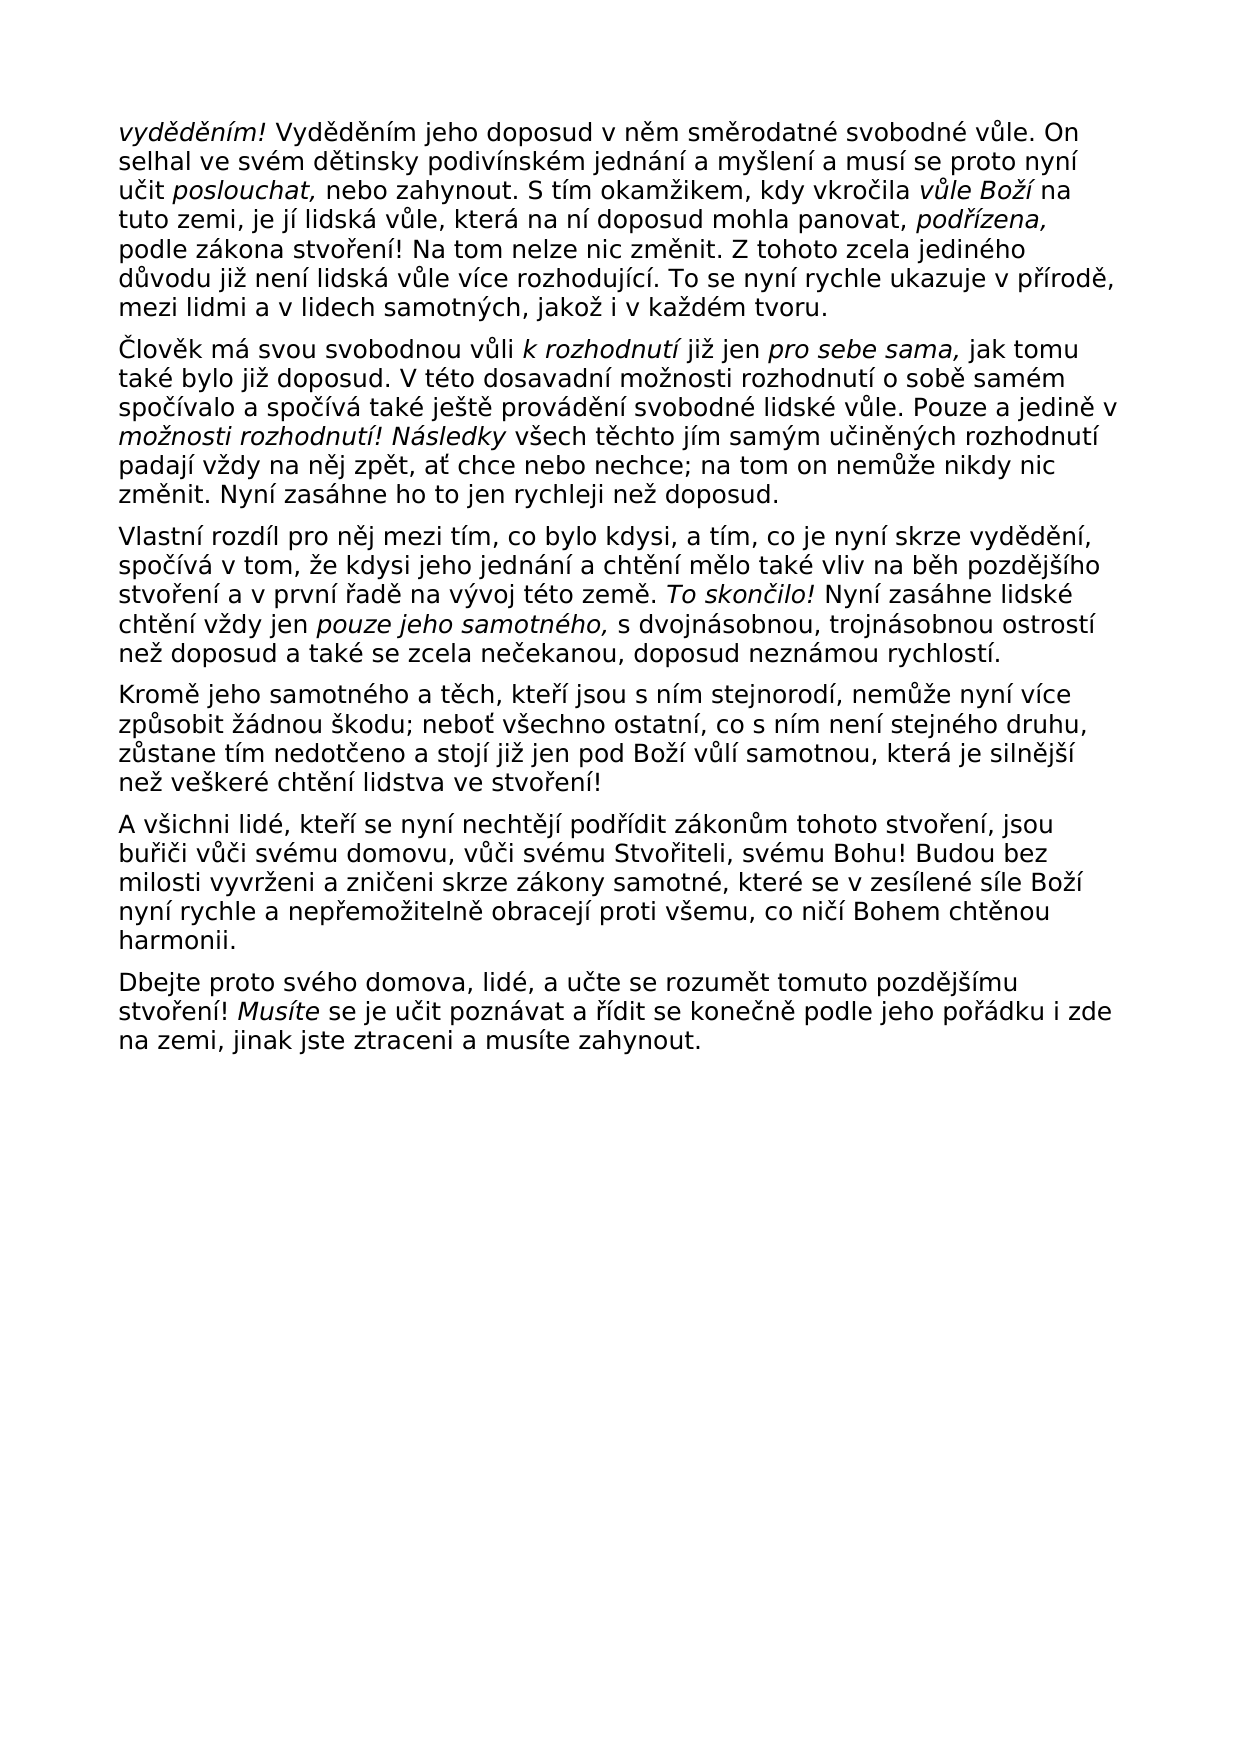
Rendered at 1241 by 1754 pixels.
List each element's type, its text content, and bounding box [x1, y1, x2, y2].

text Člověk má svou svobodnou vůli k rozhodnutí již jen pro sebe sama, jak tomu také bylo již doposud. V této dosavadní možnosti rozhodnutí o sobě samém spočívalo a spočívá také ještě provádění svobodné lidské vůle. Pouze a jedině v možnosti rozhodnutí! Následky všech těchto jím samým učiněných rozhodnutí padají vždy na něj zpět, ať chce nebo nechce; na tom on nemůže nikdy nic změnit. Nyní zasáhne ho to jen rychleji než doposud. [118, 335, 1122, 510]
text A všichni lidé, kteří se nyní nechtějí podřídit zákonům tohoto stvoření, jsou buřiči vůči svému domovu, vůči svému Stvořiteli, svému Bohu! Budou bez milosti vyvrženi a zničeni skrze zákony samotné, které se v zesílené síle Boží nyní rychle a nepřemožitelně obracejí proti všemu, co ničí Bohem chtěnou harmonii. [118, 810, 1122, 956]
text Dbejte proto svého domova, lidé, a učte se rozumět tomuto pozdějšímu stvoření! Musíte se je učit poznávat a řídit se konečně podle jeho pořádku i zde na zemi, jinak jste ztraceni a musíte zahynout. [118, 968, 1122, 1056]
text vyděděním! Vyděděním jeho doposud v něm směrodatné svobodné vůle. On selhal ve svém dětinsky podivínském jednání a myšlení a musí se proto nyní učit poslouchat, nebo zahynout. S tím okamžikem, kdy vkročila vůle Boží na tuto zemi, je jí lidská vůle, která na ní doposud mohla panovat, podřízena, podle zákona stvoření! Na tom nelze nic změnit. Z tohoto zcela jediného důvodu již není lidská vůle více rozhodující. To se nyní rychle ukazuje v přírodě, mezi lidmi a v lidech samotných, jakož i v každém tvoru. [118, 118, 1122, 322]
text Vlastní rozdíl pro něj mezi tím, co bylo kdysi, a tím, co je nyní skrze vydědění, spočívá v tom, že kdysi jeho jednání a chtění mělo také vliv na běh pozdějšího stvoření a v první řadě na vývoj této země. To skončilo! Nyní zasáhne lidské chtění vždy jen pouze jeho samotného, s dvojnásobnou, trojnásobnou ostrostí než doposud a také se zcela nečekanou, doposud neznámou rychlostí. [118, 522, 1122, 668]
text Kromě jeho samotného a těch, kteří jsou s ním stejnorodí, nemůže nyní více způsobit žádnou škodu; neboť všechno ostatní, co s ním není stejného druhu, zůstane tím nedotčeno a stojí již jen pod Boží vůlí samotnou, která je silnější než veškeré chtění lidstva ve stvoření! [118, 681, 1122, 797]
